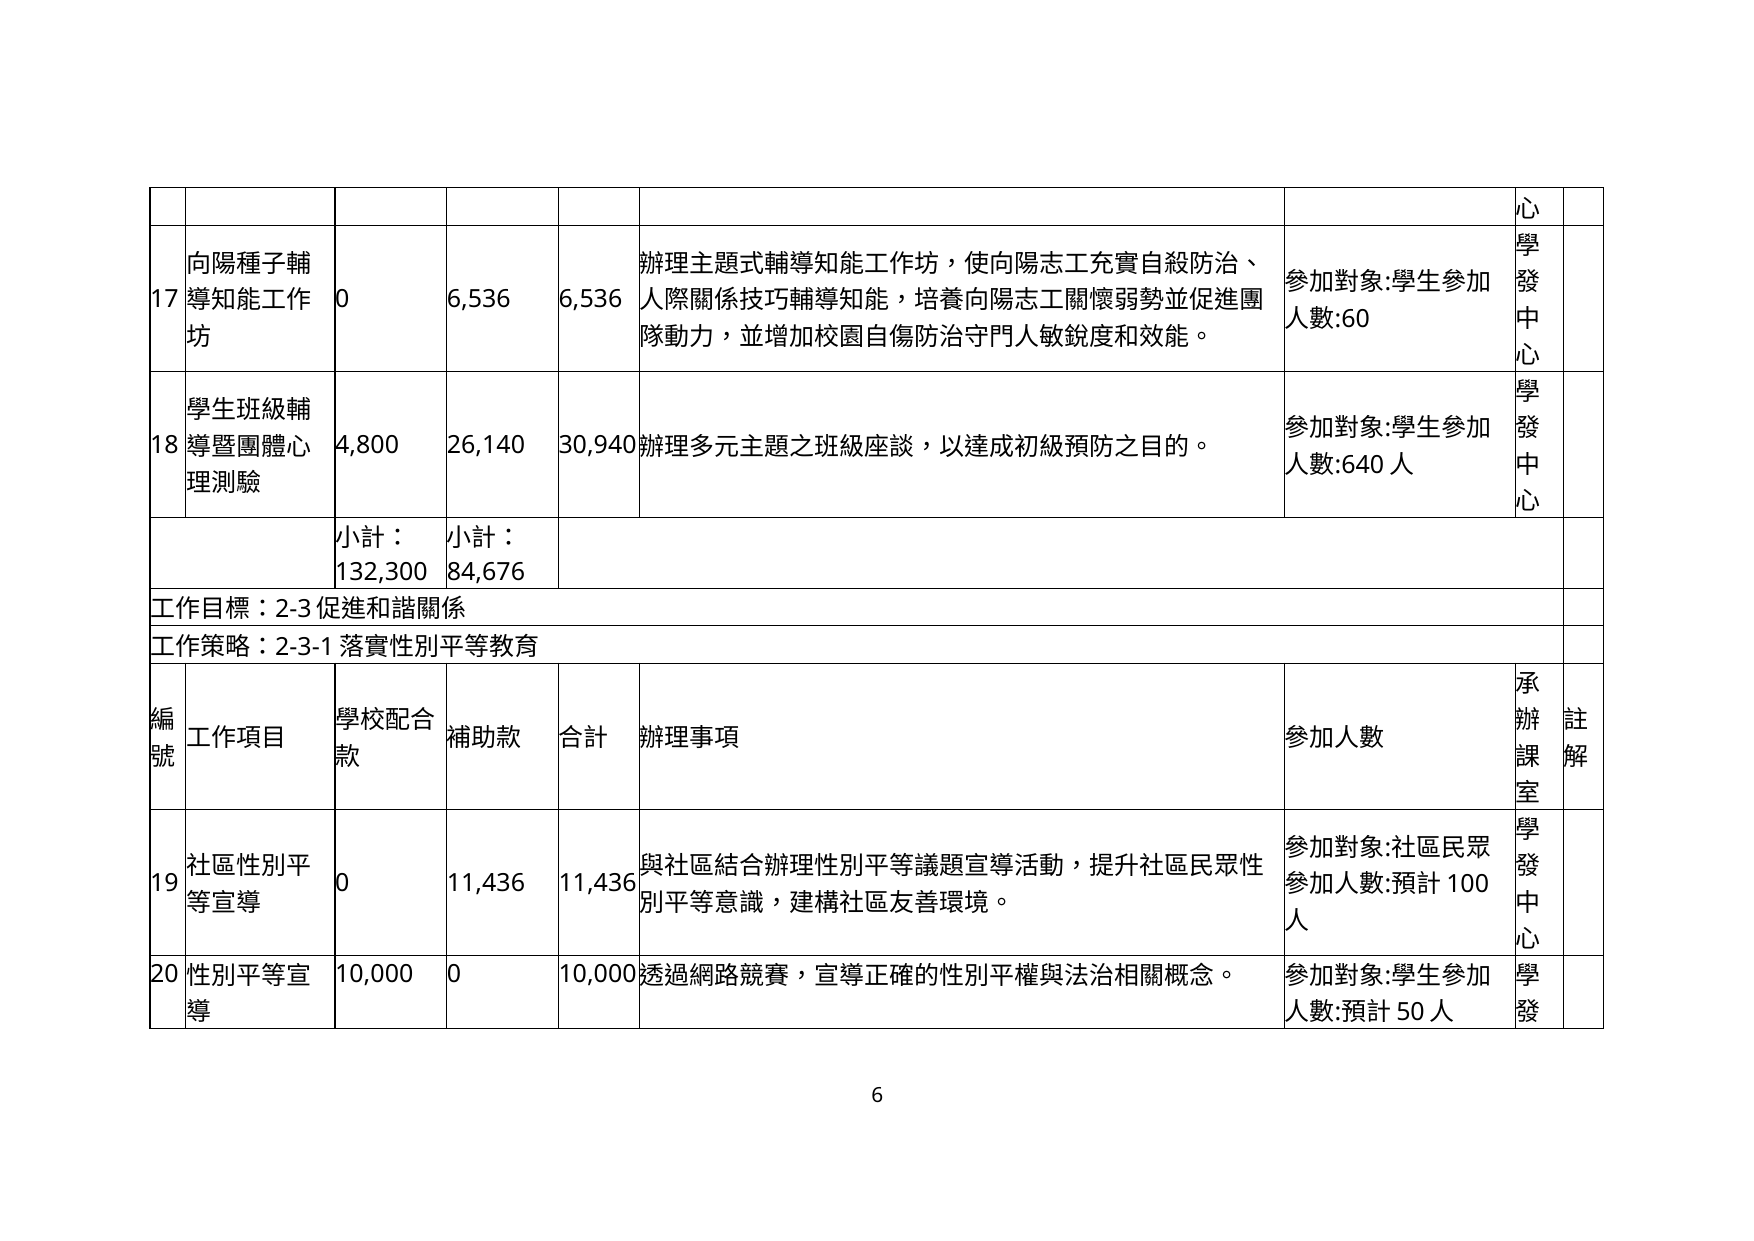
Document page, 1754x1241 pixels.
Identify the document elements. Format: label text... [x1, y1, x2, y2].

table_cell 20 [151, 956, 185, 1028]
table_cell 學生班級輔導暨團體心理測驗 [186, 372, 334, 517]
table_cell [559, 188, 639, 224]
table_cell 11,436 [559, 810, 639, 954]
table_cell 26,140 [447, 372, 558, 517]
table_cell 參加對象:學生參加人數:640人 [1285, 372, 1515, 517]
table_cell [1564, 589, 1603, 625]
table_cell 工作策略：2-3-1落實性別平等教育 [151, 626, 1563, 662]
table_cell 6,536 [559, 226, 639, 371]
table_cell [1285, 188, 1515, 224]
table_cell 10,000 [336, 956, 446, 1028]
table_cell 小計：132,300 [336, 518, 446, 588]
table_cell 參加對象:學生參加人數:預計50人 [1285, 956, 1515, 1028]
table_cell 學發中心 [1516, 226, 1563, 371]
table_cell [336, 188, 446, 224]
table_cell 社區性別平等宣導 [186, 810, 334, 954]
table_cell [1564, 518, 1603, 588]
table_cell 18 [151, 372, 185, 517]
table_cell 30,940 [559, 372, 639, 517]
table_cell 補助款 [447, 664, 558, 808]
table_cell [559, 518, 1563, 588]
table_cell 工作目標：2-3促進和諧關係 [151, 589, 1563, 625]
table_cell [1564, 226, 1603, 371]
table_cell 辦理多元主題之班級座談，以達成初級預防之目的。 [640, 372, 1284, 517]
table_cell 11,436 [447, 810, 558, 954]
table_cell 參加對象:學生參加人數:60 [1285, 226, 1515, 371]
table_cell [1564, 810, 1603, 954]
table_cell 承辦課室 [1516, 664, 1563, 808]
table_cell 4,800 [336, 372, 446, 517]
table_cell [1564, 372, 1603, 517]
table_cell 與社區結合辦理性別平等議題宣導活動，提升社區民眾性別平等意識，建構社區友善環境。 [640, 810, 1284, 954]
table_cell 19 [151, 810, 185, 954]
table_cell 0 [336, 810, 446, 954]
table_cell [186, 188, 334, 224]
table_cell 0 [336, 226, 446, 371]
table_cell 17 [151, 226, 185, 371]
table_cell [151, 518, 334, 588]
table_cell [1564, 956, 1603, 1028]
table_cell 學校配合款 [336, 664, 446, 808]
table_cell 辦理主題式輔導知能工作坊，使向陽志工充實自殺防治、人際關係技巧輔導知能，培養向陽志工關懷弱勢並促進團隊動力，並增加校園自傷防治守門人敏銳度和效能。 [640, 226, 1284, 371]
table_cell 參加人數 [1285, 664, 1515, 808]
table_cell [640, 188, 1284, 224]
table_cell 6,536 [447, 226, 558, 371]
table_cell 註解 [1564, 664, 1603, 808]
table_cell [151, 188, 185, 224]
table_cell 10,000 [559, 956, 639, 1028]
table_cell 向陽種子輔導知能工作坊 [186, 226, 334, 371]
table_cell 0 [447, 956, 558, 1028]
table_cell 參加對象:社區民眾參加人數:預計100人 [1285, 810, 1515, 954]
table_cell 學發中心 [1516, 810, 1563, 954]
table_cell 編號 [151, 664, 185, 808]
table_cell 工作項目 [186, 664, 334, 808]
table_cell 心 [1516, 188, 1563, 224]
table_cell 辦理事項 [640, 664, 1284, 808]
table_cell [1564, 626, 1603, 662]
table_cell 學發中心 [1516, 372, 1563, 517]
table_cell 性別平等宣導 [186, 956, 334, 1028]
table_cell [1564, 188, 1603, 224]
table_cell 學發 [1516, 956, 1563, 1028]
table_cell [447, 188, 558, 224]
table_cell 小計：84,676 [447, 518, 558, 588]
table_cell 透過網路競賽，宣導正確的性別平權與法治相關概念。 [640, 956, 1284, 1028]
table_cell 合計 [559, 664, 639, 808]
